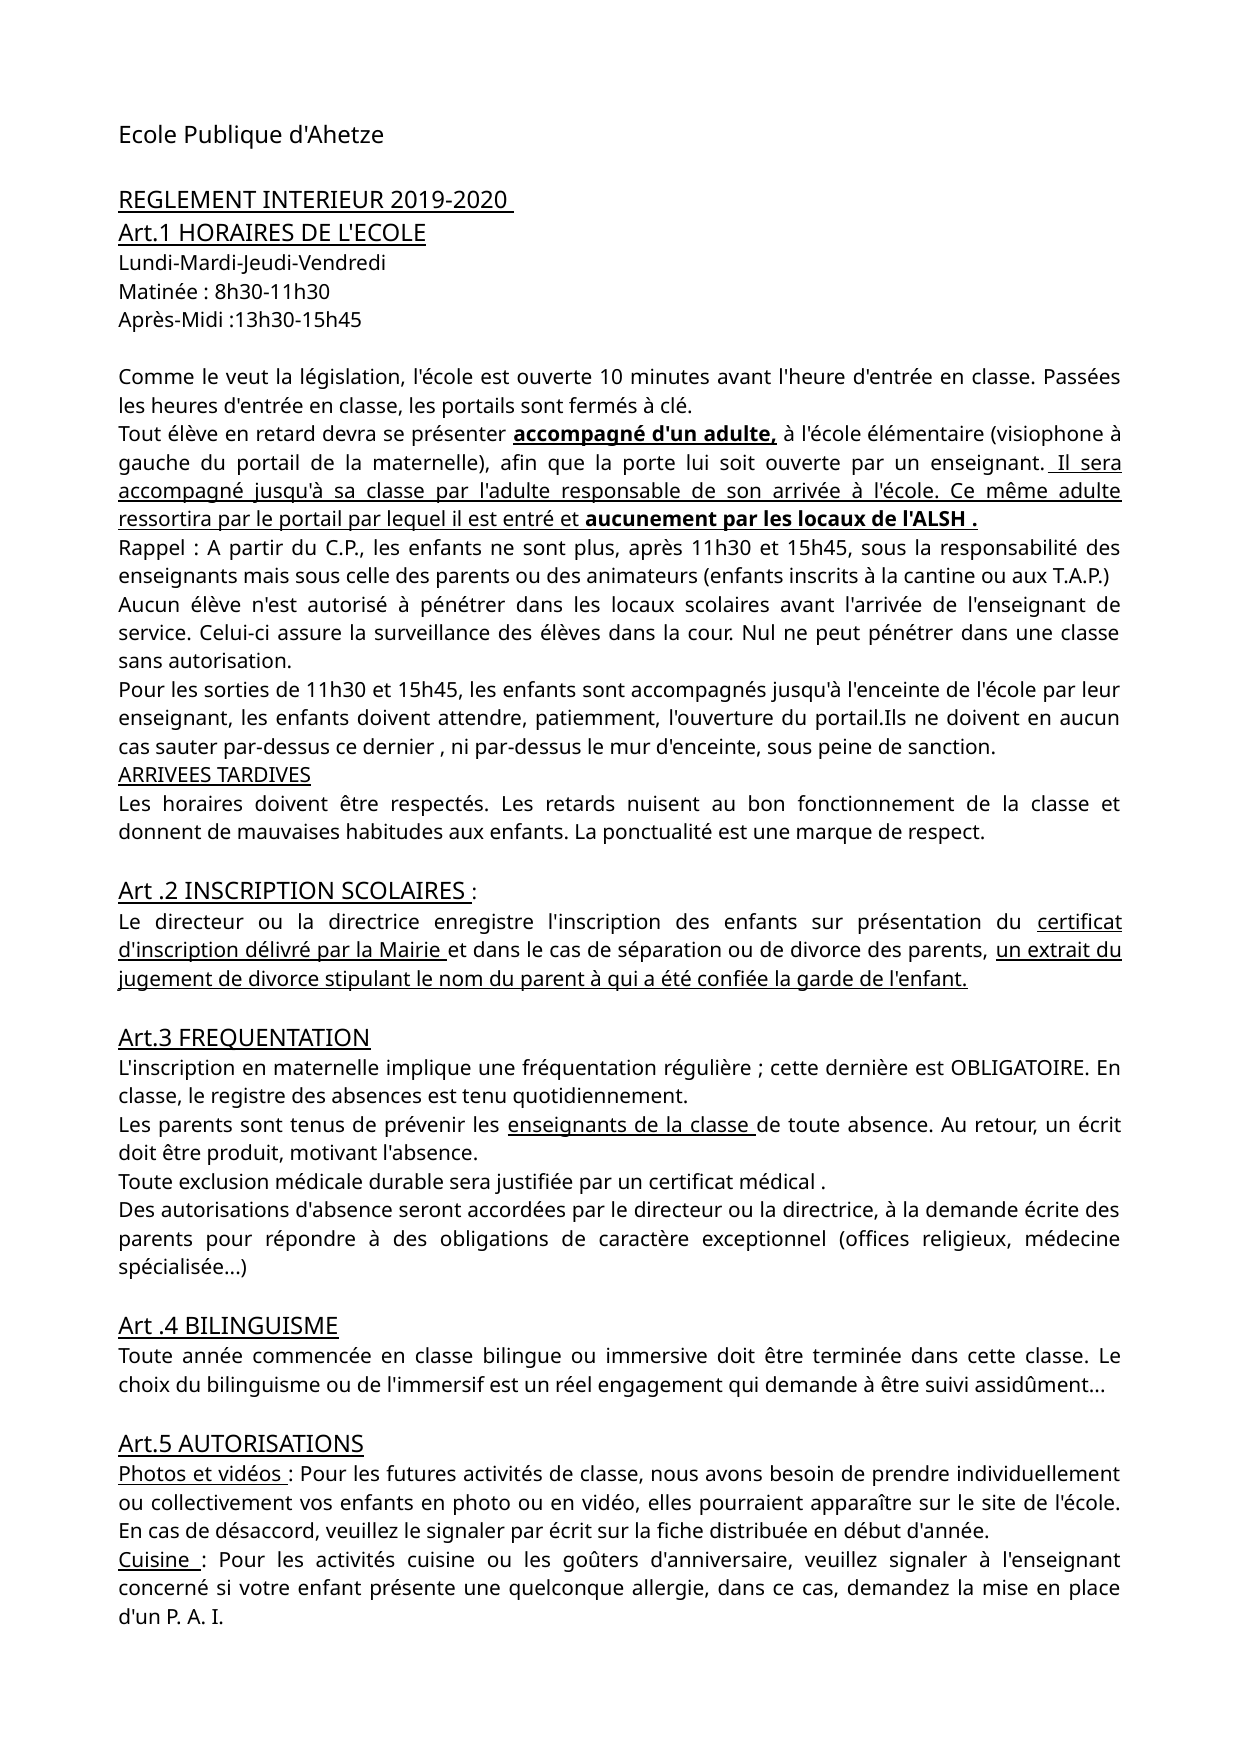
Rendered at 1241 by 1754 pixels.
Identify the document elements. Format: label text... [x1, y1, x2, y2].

text Lundi-Mardi-Jeudi-Vendredi [118, 248, 1122, 277]
text Toute exclusion médicale durable sera justifiée par un certificat médical . [118, 1167, 1122, 1195]
text Le directeur ou la directrice enregistre l'inscription des enfants sur présentation du certificat d'inscription délivré par la Mairie et dans le cas de séparation ou de divorce des parents, un extrait du jugement de divorce stipulant le nom du parent à qui a été confiée la garde de l'enfant. [118, 907, 1122, 992]
text Aucun élève n'est autorisé à pénétrer dans les locaux scolaires avant l'arrivée de l'enseignant de service. Celui-ci assure la surveillance des élèves dans la cour. Nul ne peut pénétrer dans une classe sans autorisation. [118, 590, 1122, 675]
text REGLEMENT INTERIEUR 2019-2020 [118, 183, 1122, 216]
text Photos et vidéos : Pour les futures activités de classe, nous avons besoin de prendre individuellement ou collectivement vos enfants en photo ou en vidéo, elles pourraient apparaître sur le site de l'école. En cas de désaccord, veuillez le signaler par écrit sur la fiche distribuée en début d'année. [118, 1459, 1122, 1545]
text Ecole Publique d'Ahetze [118, 118, 1122, 151]
text Art .4 BILINGUISME [118, 1309, 1122, 1342]
text Toute année commencée en classe bilingue ou immersive doit être terminée dans cette classe. Le choix du bilinguisme ou de l'immersif est un réel engagement qui demande à être suivi assidûment... [118, 1342, 1122, 1398]
text ARRIVEES TARDIVES [118, 760, 1122, 789]
text Art.5 AUTORISATIONS [118, 1427, 1122, 1459]
text Les parents sont tenus de prévenir les enseignants de la classe de toute absence. Au retour, un écrit doit être produit, motivant l'absence. [118, 1110, 1122, 1167]
text Les horaires doivent être respectés. Les retards nuisent au bon fonctionnement de la classe et donnent de mauvaises habitudes aux enfants. La ponctualité est une marque de respect. [118, 789, 1122, 846]
text Cuisine : Pour les activités cuisine ou les goûters d'anniversaire, veuillez signaler à l'enseignant concerné si votre enfant présente une quelconque allergie, dans ce cas, demandez la mise en place d'un P. A. I. [118, 1545, 1122, 1630]
text Art.1 HORAIRES DE L'ECOLE [118, 216, 1122, 248]
text Comme le veut la législation, l'école est ouverte 10 minutes avant l'heure d'entrée en classe. Passées les heures d'entrée en classe, les portails sont fermés à clé. [118, 362, 1122, 419]
text Pour les sorties de 11h30 et 15h45, les enfants sont accompagnés jusqu'à l'enceinte de l'école par leur enseignant, les enfants doivent attendre, patiemment, l'ouverture du portail.Ils ne doivent en aucun cas sauter par-dessus ce dernier , ni par-dessus le mur d'enceinte, sous peine de sanction. [118, 675, 1122, 760]
text Tout élève en retard devra se présenter accompagné d'un adulte, à l'école élémentaire (visiophone à gauche du portail de la maternelle), afin que la porte lui soit ouverte par un enseignant. Il sera accompagné jusqu'à sa classe par l'adulte responsable de son arrivée à l'école. Ce même adulte [118, 419, 1122, 500]
text Après-Midi :13h30-15h45 [118, 305, 1122, 334]
text Art.3 FREQUENTATION [118, 1021, 1122, 1053]
text Art .2 INSCRIPTION SCOLAIRES : [118, 874, 1122, 907]
text Matinée : 8h30-11h30 [118, 277, 1122, 305]
text Des autorisations d'absence seront accordées par le directeur ou la directrice, à la demande écrite des parents pour répondre à des obligations de caractère exceptionnel (offices religieux, médecine spécialisée...) [118, 1195, 1122, 1281]
text ressortira par le portail par lequel il est entré et aucunement par les locaux de l'ALSH . [118, 502, 1122, 533]
text L'inscription en maternelle implique une fréquentation régulière ; cette dernière est OBLIGATOIRE. En classe, le registre des absences est tenu quotidiennement. [118, 1053, 1122, 1110]
text Rappel : A partir du C.P., les enfants ne sont plus, après 11h30 et 15h45, sous la responsabilité des enseignants mais sous celle des parents ou des animateurs (enfants inscrits à la cantine ou aux T.A.P.) [118, 533, 1122, 590]
